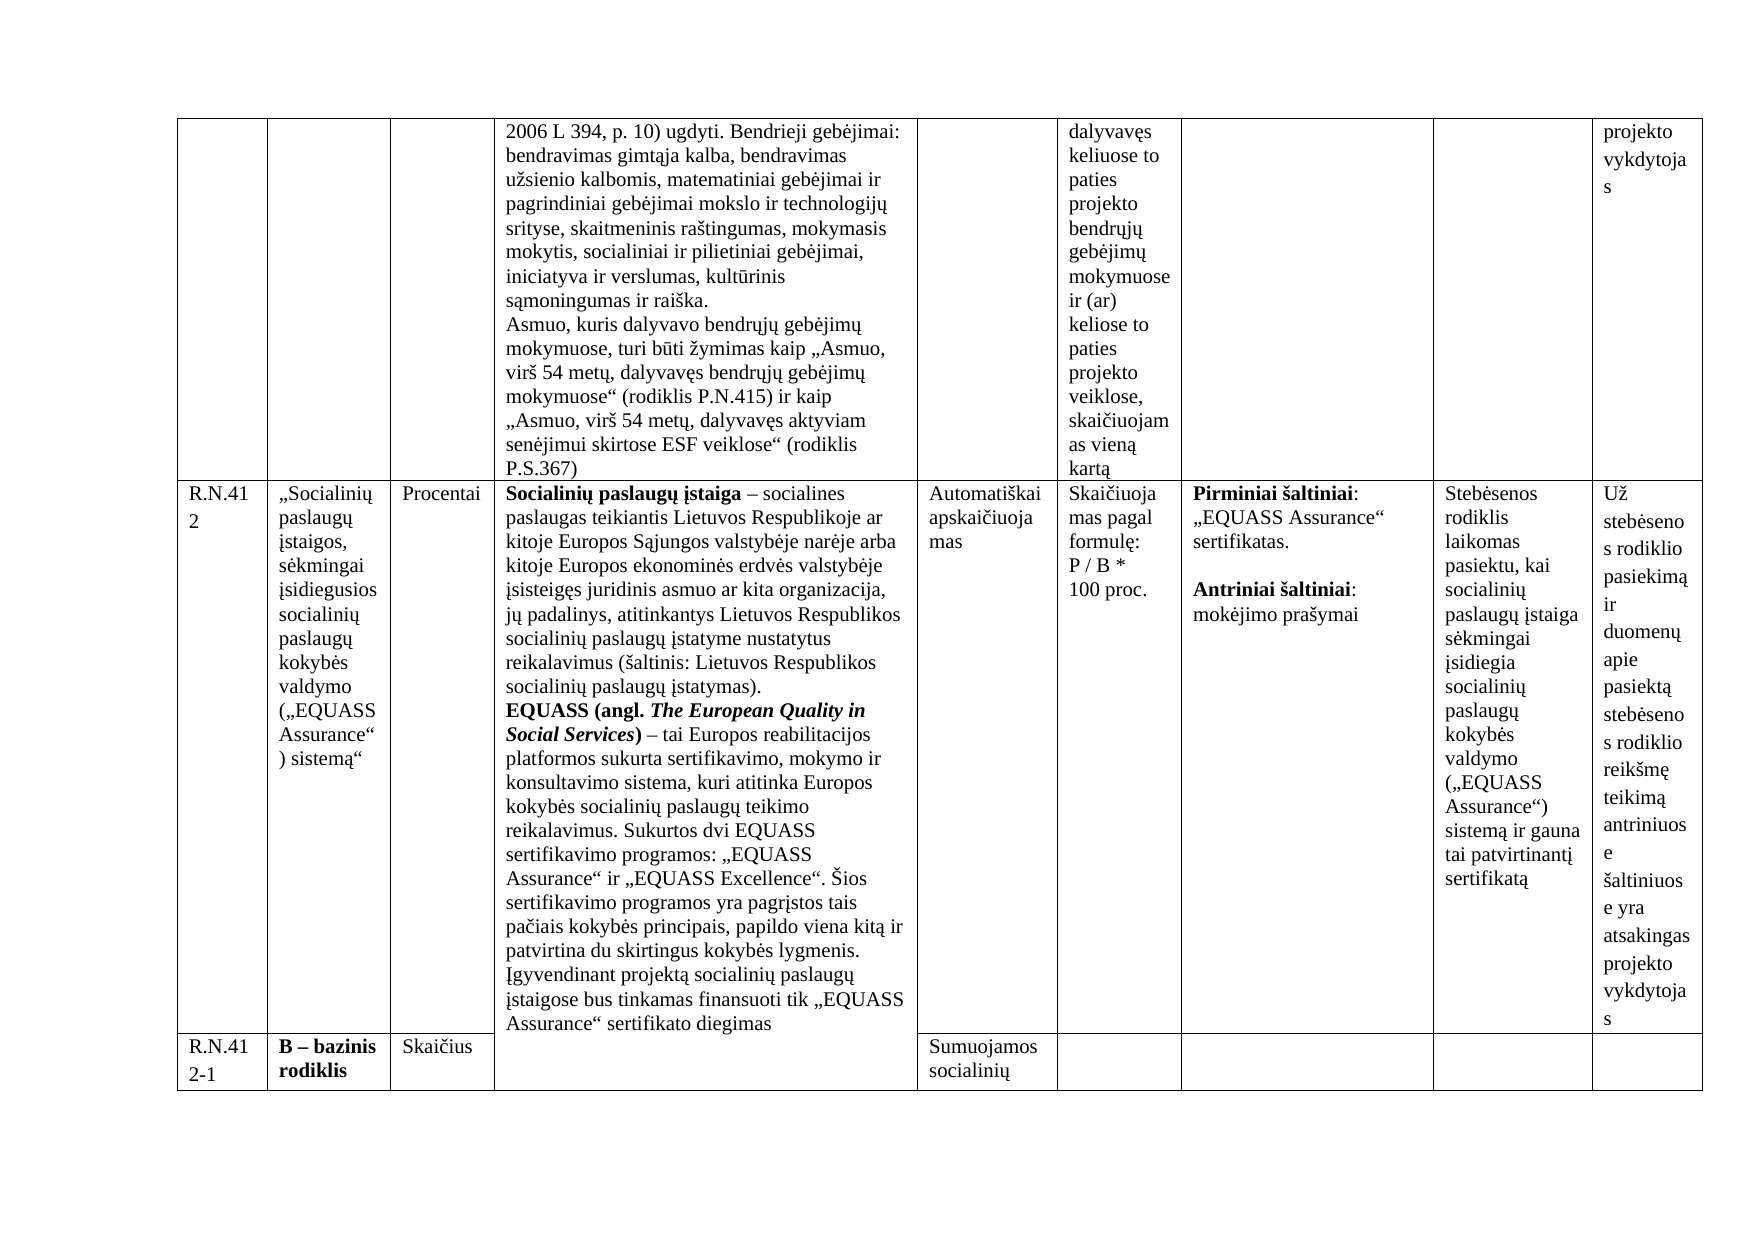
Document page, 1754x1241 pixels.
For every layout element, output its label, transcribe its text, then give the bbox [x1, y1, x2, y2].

table_cell Socialinių paslaugų įstaiga – socialines paslaugas teikiantis Lietuvos Respublikoje ar kitoje Europos Sąjungos valstybėje narėje arba kitoje Europos ekonominės erdvės valstybėje įsisteigęs juridinis asmuo ar kita organizacija, jų padalinys, atitinkantys Lietuvos Respublikos socialinių paslaugų įstatyme nustatytus reikalavimus (šaltinis: Lietuvos Respublikos socialinių paslaugų įstatymas). EQUASS (angl. The European Quality in Social Services) – tai Europos reabilitacijos platformos sukurta sertifikavimo, mokymo ir konsultavimo sistema, kuri atitinka Europos kokybės socialinių paslaugų teikimo reikalavimus. Sukurtos dvi EQUASS sertifikavimo programos: „EQUASS Assurance“ ir „EQUASS Excellence“. Šios sertifikavimo programos yra pagrįstos tais pačiais kokybės principais, papildo viena kitą ir patvirtina du skirtingus kokybės lygmenis. Įgyvendinant projektą socialinių paslaugų įstaigose bus tinkamas finansuoti tik „EQUASS Assurance“ sertifikato diegimas [495, 481, 917, 1089]
table_cell [178, 119, 267, 480]
table_cell [391, 119, 494, 480]
table_cell [1593, 1034, 1702, 1089]
table_cell [1434, 1034, 1592, 1089]
table_cell Stebėsenos rodiklis laikomas pasiektu, kai socialinių paslaugų įstaiga sėkmingai įsidiegia socialinių paslaugų kokybės valdymo („EQUASS Assurance“) sistemą ir gauna tai patvirtinantį sertifikatą [1434, 481, 1592, 1033]
table_cell Sumuojamos socialinių [918, 1034, 1057, 1089]
table_cell Pirminiai šaltiniai: „EQUASS Assurance“ sertifikatas. Antriniai šaltiniai: mokėjimo prašymai [1182, 481, 1433, 1033]
table_cell dalyvavęs keliuose to paties projekto bendrųjų gebėjimų mokymuose ir (ar) keliose to paties projekto veiklose, skaičiuojamas vieną kartą [1058, 119, 1181, 480]
table_cell „Socialinių paslaugų įstaigos, sėkmingai įsidiegusios socialinių paslaugų kokybės valdymo („EQUASS Assurance“) sistemą“ [268, 481, 390, 1033]
table_cell [1182, 119, 1433, 480]
table_cell R.N.412-1 [178, 1034, 267, 1089]
table_cell projekto vykdytojas [1593, 119, 1702, 480]
table_cell R.N.412 [178, 481, 267, 1033]
table_cell Skaičius [391, 1034, 494, 1089]
table_cell [1434, 119, 1592, 480]
table_cell 2006 L 394, p. 10) ugdyti. Bendrieji gebėjimai: bendravimas gimtąja kalba, bendravimas užsienio kalbomis, matematiniai gebėjimai ir pagrindiniai gebėjimai mokslo ir technologijų srityse, skaitmeninis raštingumas, mokymasis mokytis, socialiniai ir pilietiniai gebėjimai, iniciatyva ir verslumas, kultūrinis sąmoningumas ir raiška. Asmuo, kuris dalyvavo bendrųjų gebėjimų mokymuose, turi būti žymimas kaip „Asmuo, virš 54 metų, dalyvavęs bendrųjų gebėjimų mokymuose“ (rodiklis P.N.415) ir kaip „Asmuo, virš 54 metų, dalyvavęs aktyviam senėjimui skirtose ESF veiklose“ (rodiklis P.S.367) [495, 119, 917, 480]
table_cell Už stebėsenos rodiklio pasiekimą ir duomenų apie pasiektą stebėsenos rodiklio reikšmę teikimą antriniuose šaltiniuose yra atsakingas projekto vykdytojas [1593, 481, 1702, 1033]
table_cell Automatiškai apskaičiuojamas [918, 481, 1057, 1033]
table_cell Skaičiuojamas pagal formulę: P / B * 100 proc. [1058, 481, 1181, 1033]
table_cell [918, 119, 1057, 480]
table_cell B – bazinis rodiklis [268, 1034, 390, 1089]
table_cell Procentai [391, 481, 494, 1033]
table_cell [268, 119, 390, 480]
table_cell [1182, 1034, 1433, 1089]
table_cell [1058, 1034, 1181, 1089]
